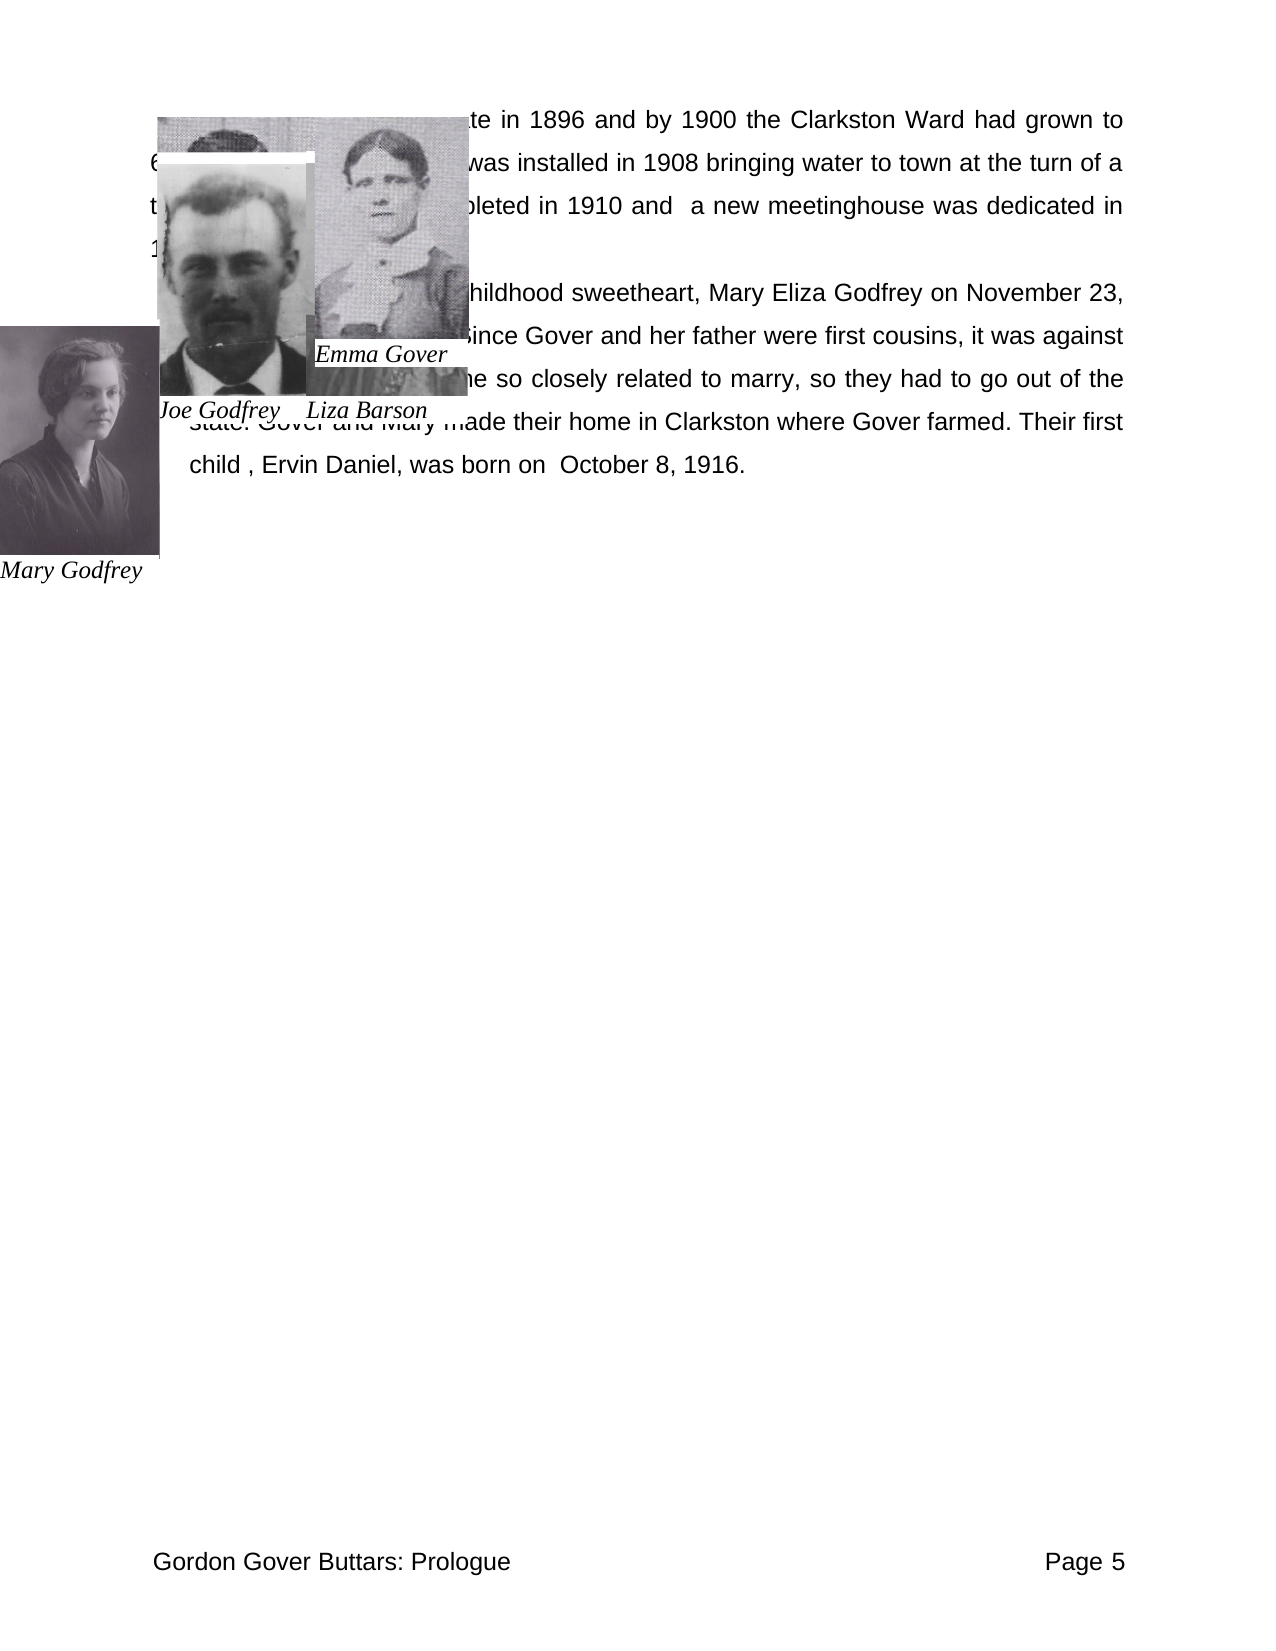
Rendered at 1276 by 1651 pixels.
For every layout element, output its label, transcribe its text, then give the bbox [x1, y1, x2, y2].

text Gover married his childhood sweetheart, Mary Eliza Godfrey on November 23, 1915 in Preston, Idaho. Since Gover and her father were first cousins, it was against the law in Utah for anyone so closely related to marry, so they had to go out of the state. Gover and Mary made their home in Clarkston where Gover farmed. Their first child , Ervin Daniel, was born on October 8, 1916. [0, 277, 160, 326]
text Gover married his childhood sweetheart, Mary Eliza Godfrey on November 23, 1915 in Preston, Idaho. Since Gover and her father were first cousins, it was against the law in Utah for anyone so closely related to marry, so they had to go out of the state. Gover and Mary made their home in Clarkston where Gover farmed. Their first child , Ervin Daniel, was born on October 8, 1916. [160, 277, 1125, 479]
text Liza Barson [306, 396, 468, 424]
text Mary Godfrey [0, 555, 159, 584]
text Gover Buttars [0, 559, 160, 588]
text Emma Gover [315, 339, 469, 367]
text Utah became a state in 1896 and by 1900 the Clarkston Ward had grown to 628. A water works system was installed in 1908 bringing water to town at the turn of a tap. A new school was completed in 1910 and a new meetinghouse was dedicated in 1913. [469, 105, 1125, 263]
picture [0, 117, 469, 559]
text Joe Godfrey [160, 396, 306, 424]
